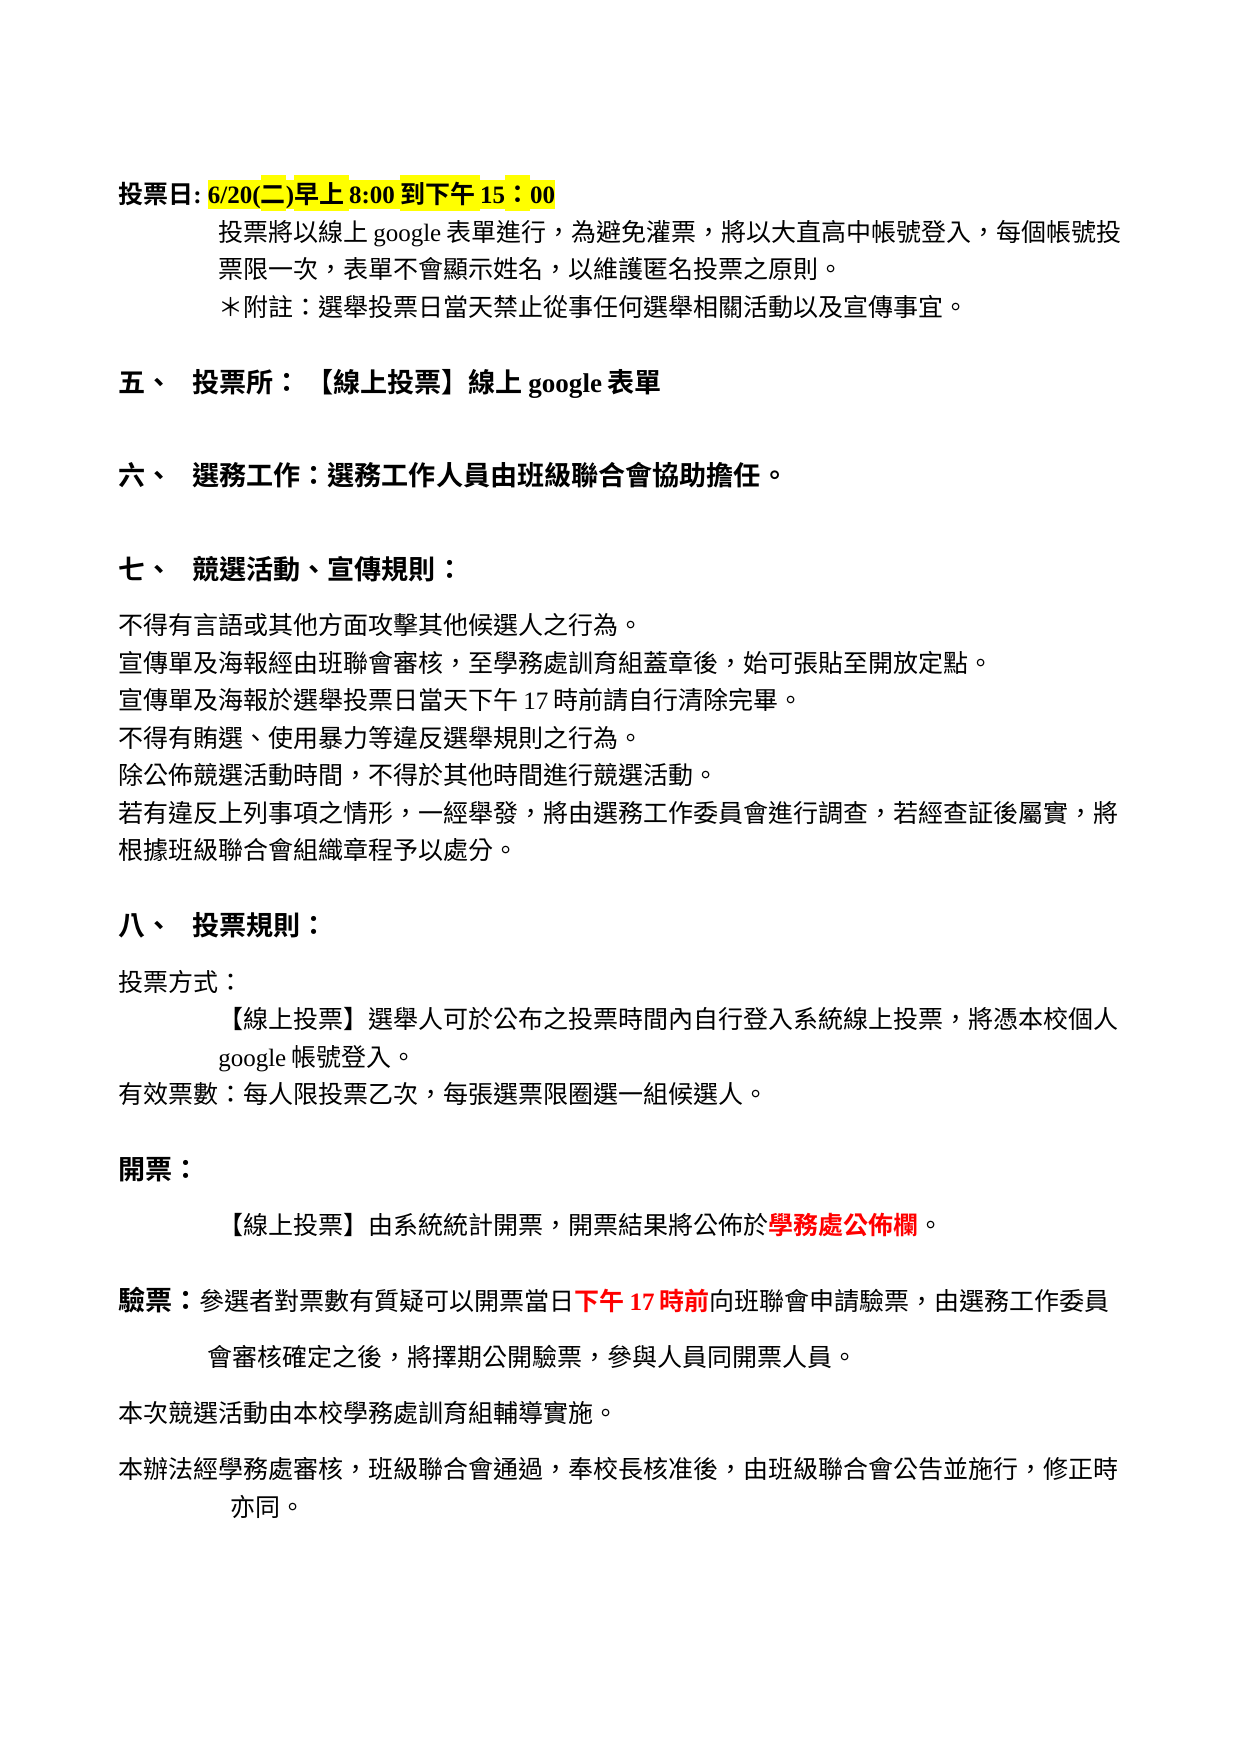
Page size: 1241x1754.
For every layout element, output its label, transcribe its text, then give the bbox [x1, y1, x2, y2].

text 本辦法經學務處審核，班級聯合會通過，奉校長核准後，由班級聯合會公告並施行，修正時亦同。 [118, 1449, 1122, 1524]
text ＊附註：選舉投票日當天禁止從事任何選舉相關活動以及宣傳事宜。 [218, 286, 1122, 324]
text 【線上投票】選舉人可於公布之投票時間內自行登入系統線上投票，將憑本校個人google帳號登入。 [218, 999, 1122, 1074]
text 宣傳單及海報於選舉投票日當天下午17時前請自行清除完畢。 [118, 680, 1122, 718]
subtitle 投票規則： [118, 886, 1122, 961]
subtitle 投票所： 【線上投票】線上google表單 [118, 343, 1122, 418]
text 投票日: 6/20(二)早上8:00到下午15：00 [118, 174, 1122, 211]
text 投票將以線上google表單進行，為避免灌票，將以大直高中帳號登入，每個帳號投票限一次，表單不會顯示姓名，以維護匿名投票之原則。 [218, 211, 1122, 286]
text 開票： [118, 1130, 1122, 1205]
text 若有違反上列事項之情形，一經舉發，將由選務工作委員會進行調查，若經查証後屬實，將根據班級聯合會組織章程予以處分。 [118, 793, 1122, 868]
text 本次競選活動由本校學務處訓育組輔導實施。 [118, 1393, 1122, 1430]
text 不得有言語或其他方面攻擊其他候選人之行為。 [118, 605, 1122, 643]
text 投票方式： [118, 961, 1122, 999]
subtitle 競選活動、宣傳規則： [118, 530, 1122, 605]
text 除公佈競選活動時間，不得於其他時間進行競選活動。 [118, 755, 1122, 793]
text 【線上投票】由系統統計開票，開票結果將公佈於學務處公佈欄。 [218, 1205, 1122, 1243]
subtitle 選務工作：選務工作人員由班級聯合會協助擔任。 [118, 436, 1122, 511]
text 有效票數：每人限投票乙次，每張選票限圈選一組候選人。 [118, 1074, 1122, 1111]
text 驗票：參選者對票數有質疑可以開票當日下午17時前向班聯會申請驗票，由選務工作委員會審核確定之後，將擇期公開驗票，參與人員同開票人員。 [118, 1261, 1122, 1374]
text 宣傳單及海報經由班聯會審核，至學務處訓育組蓋章後，始可張貼至開放定點。 [118, 643, 1122, 680]
text 不得有賄選、使用暴力等違反選舉規則之行為。 [118, 718, 1122, 755]
